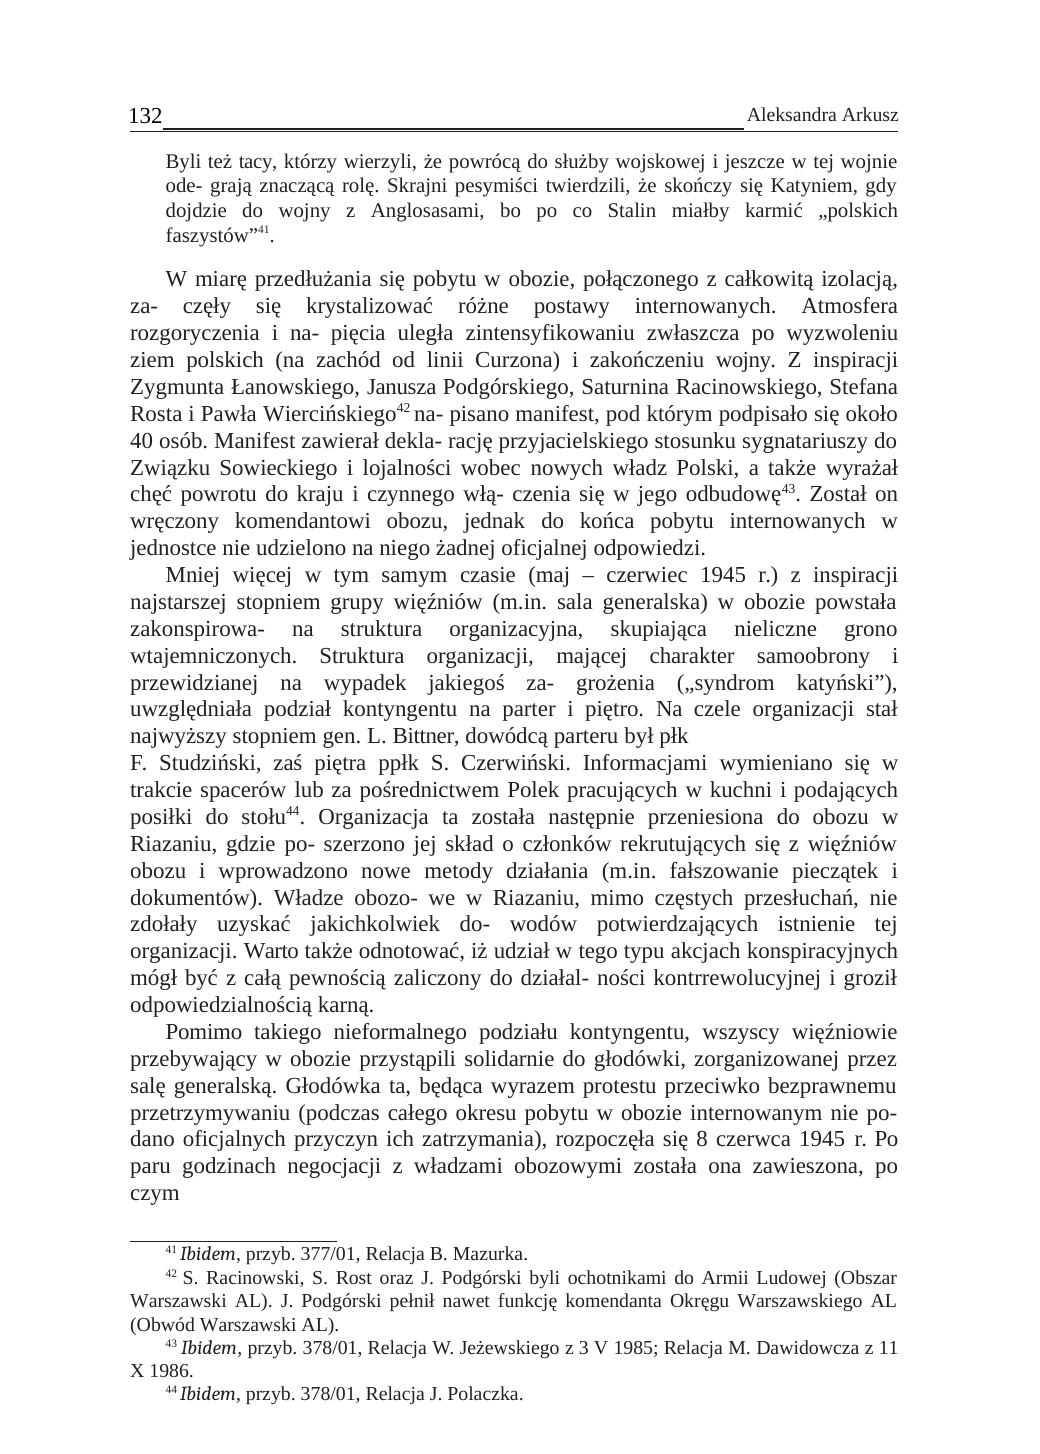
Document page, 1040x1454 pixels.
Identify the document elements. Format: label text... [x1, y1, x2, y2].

text 44 Ibidem, przyb. 378/01, Relacja J. Polaczka. [165, 1382, 921, 1405]
text 41 Ibidem, przyb. 377/01, Relacja B. Mazurka. [165, 1242, 921, 1266]
text 42 S. Racinowski, S. Rost oraz J. Podgórski byli ochotnikami do Armii Ludowej (Obszar Warszawski AL). J. Podgórski pełnił nawet funkcję komendanta Okręgu Warszawskiego AL (Obwód Warszawski AL). [130, 1266, 898, 1335]
text 43 Ibidem, przyb. 378/01, Relacja W. Jeżewskiego z 3 V 1985; Relacja M. Dawidowcza z 11 X 1986. [130, 1336, 898, 1382]
text Byli też tacy, którzy wierzyli, że powrócą do służby wojskowej i jeszcze w tej wojnie ode- grają znaczącą rolę. Skrajni pesymiści twierdzili, że skończy się Katyniem, gdy dojdzie do wojny z Anglosasami, bo po co Stalin miałby karmić „polskich faszystów”41. [165, 148, 898, 247]
text Pomimo takiego nieformalnego podziału kontyngentu, wszyscy więźniowie przebywający w obozie przystąpili solidarnie do głodówki, zorganizowanej przez salę generalską. Głodówka ta, będąca wyrazem protestu przeciwko bezprawnemu przetrzymywaniu (podczas całego okresu pobytu w obozie internowanym nie po- dano oficjalnych przyczyn ich zatrzymania), rozpoczęła się 8 czerwca 1945 r. Po paru godzinach negocjacji z władzami obozowymi została ona zawieszona, po czym [130, 1018, 898, 1206]
text F. Studziński, zaś piętra ppłk S. Czerwiński. Informacjami wymieniano się w trakcie spacerów lub za pośrednictwem Polek pracujących w kuchni i podających posiłki do stołu44. Organizacja ta została następnie przeniesiona do obozu w Riazaniu, gdzie po- szerzono jej skład o członków rekrutujących się z więźniów obozu i wprowadzono nowe metody działania (m.in. fałszowanie pieczątek i dokumentów). Władze obozo- we w Riazaniu, mimo częstych przesłuchań, nie zdołały uzyskać jakichkolwiek do- wodów potwierdzających istnienie tej organizacji. Warto także odnotować, iż udział w tego typu akcjach konspiracyjnych mógł być z całą pewnością zaliczony do działal- ności kontrrewolucyjnej i groził odpowiedzialnością karną. [130, 749, 898, 1017]
text Mniej więcej w tym samym czasie (maj – czerwiec 1945 r.) z inspiracji najstarszej stopniem grupy więźniów (m.in. sala generalska) w obozie powstała zakonspirowa- na struktura organizacyjna, skupiająca nieliczne grono wtajemniczonych. Struktura organizacji, mającej charakter samoobrony i przewidzianej na wypadek jakiegoś za- grożenia („syndrom katyński”), uwzględniała podział kontyngentu na parter i piętro. Na czele organizacji stał najwyższy stopniem gen. L. Bittner, dowódcą parteru był płk [130, 561, 898, 749]
text W miarę przedłużania się pobytu w obozie, połączonego z całkowitą izolacją, za- częły się krystalizować różne postawy internowanych. Atmosfera rozgoryczenia i na- pięcia uległa zintensyfikowaniu zwłaszcza po wyzwoleniu ziem polskich (na zachód od linii Curzona) i zakończeniu wojny. Z inspiracji Zygmunta Łanowskiego, Janusza Podgórskiego, Saturnina Racinowskiego, Stefana Rosta i Pawła Wiercińskiego42 na- pisano manifest, pod którym podpisało się około 40 osób. Manifest zawierał dekla- rację przyjacielskiego stosunku sygnatariuszy do Związku Sowieckiego i lojalności wobec nowych władz Polski, a także wyrażał chęć powrotu do kraju i czynnego włą- czenia się w jego odbudowę43. Został on wręczony komendantowi obozu, jednak do końca pobytu internowanych w jednostce nie udzielono na niego żadnej oficjalnej odpowiedzi. [130, 265, 898, 561]
